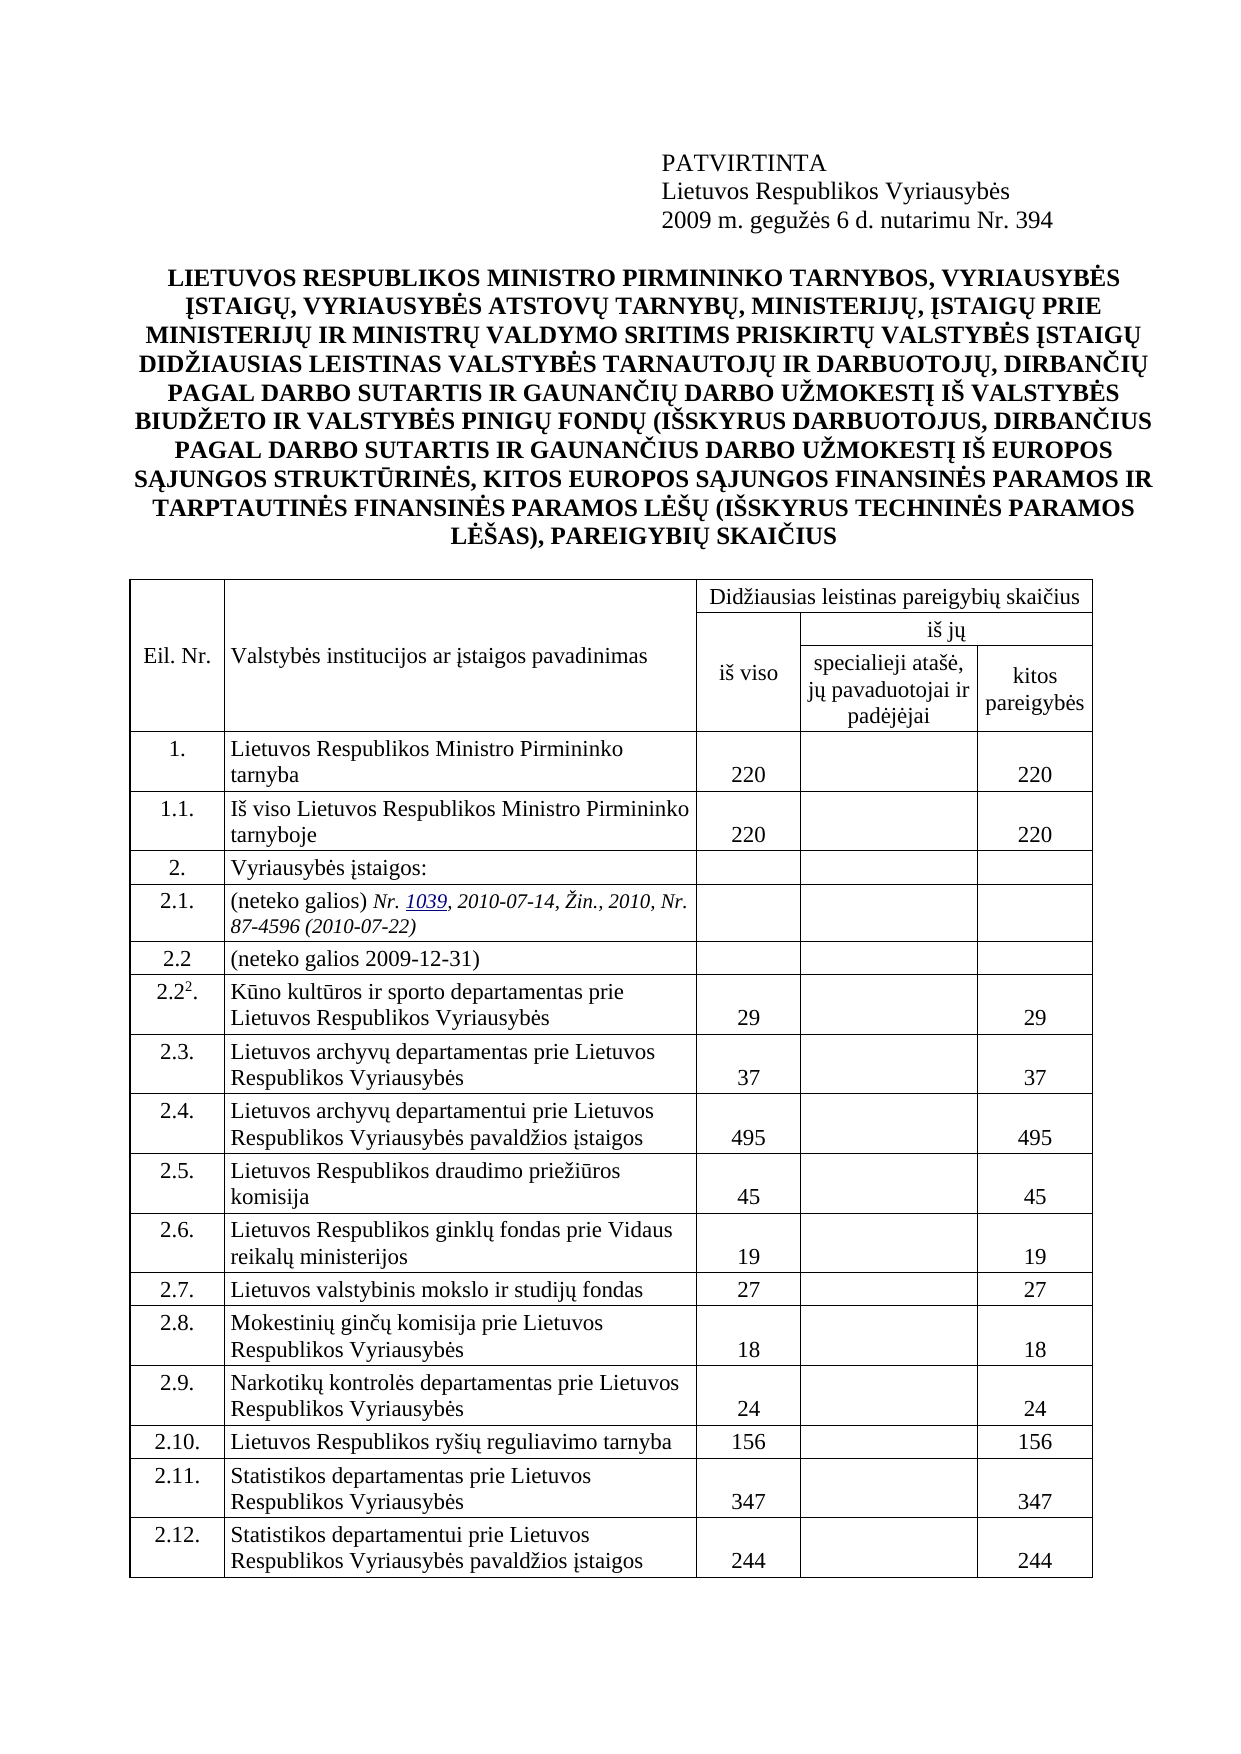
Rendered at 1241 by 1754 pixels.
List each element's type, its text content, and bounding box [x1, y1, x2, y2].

table_cell [978, 885, 1092, 941]
table_cell [697, 851, 800, 884]
table_cell kitos pareigybės [978, 646, 1092, 731]
table_cell 2. [131, 851, 224, 884]
table_header Valstybės institucijos ar įstaigos pavadinimas [225, 580, 696, 731]
table_cell [801, 1306, 977, 1365]
table_cell [801, 1214, 977, 1272]
table_cell (neteko galios) Nr. 1039, 2010-07-14, Žin., 2010, Nr. 87-4596 (2010-07-22) [225, 885, 696, 941]
table_cell 27 [697, 1273, 800, 1305]
text Lietuvos Respublikos MINISTRO PIRMININKO TARNYBOS, VYRIAUSYBĖS ĮSTAIGŲ, VYRIAUSYBĖS ATSTOVŲ TARNYBŲ, MINISTERIJŲ, ĮSTAIGŲ PRIE MINISTERIJŲ IR MINISTRŲ VALDYMO SRITIMS PRISKIRTŲ VALSTYBĖS ĮSTAIGŲ DIDŽIAUSIAS LEISTINAS VALSTYBĖS TARNAUTOJŲ IR DARBUOTOJŲ, DIRBANČIŲ PAGAL DARBO SUTARTIS IR GAUNANČIŲ DARBO UŽMOKESTĮ IŠ VALSTYBĖS BIUDŽETO IR VALSTYBĖS PINIGŲ FONDŲ (IŠSKYRUS DARBUOTOJUS, DIRBANČIUS PAGAL DARBO SUTARTIS IR GAUNANČIUS DARBO UŽMOKESTĮ IŠ EUROPOS SĄJUNGOS STRUKTŪRINĖS, KITOS EUROPOS SĄJUNGOS FINANSINĖS PARAMOS IR TARPTAUTINĖS FINANSINĖS PARAMOS LĖŠŲ (IŠSKYRUS TECHNINĖS PARAMOS LĖŠAS), PAREIGYBIŲ SKAIČIUS [130, 263, 1157, 550]
table_cell [801, 851, 977, 884]
table_cell Kūno kultūros ir sporto departamentas prie Lietuvos Respublikos Vyriausybės [225, 975, 696, 1034]
table_cell [978, 851, 1092, 884]
table_cell 156 [978, 1426, 1092, 1458]
table_cell Lietuvos Respublikos ginklų fondas prie Vidaus reikalų ministerijos [225, 1214, 696, 1272]
table_cell 45 [978, 1154, 1092, 1212]
table_cell 220 [697, 792, 800, 850]
table_cell 37 [978, 1035, 1092, 1093]
table_cell 18 [697, 1306, 800, 1365]
table_cell 156 [697, 1426, 800, 1458]
table_cell Narkotikų kontrolės departamentas prie Lietuvos Respublikos Vyriausybės [225, 1366, 696, 1424]
table_cell [801, 732, 977, 791]
text Patvirtinta [130, 148, 1157, 176]
table_cell 2.10. [131, 1426, 224, 1458]
table_cell 2.11. [131, 1459, 224, 1517]
table_cell iš viso [697, 613, 800, 731]
table_cell 29 [978, 975, 1092, 1034]
table_cell 37 [697, 1035, 800, 1093]
table_cell [978, 942, 1092, 974]
table_cell 220 [978, 792, 1092, 850]
table_cell Lietuvos Respublikos ryšių reguliavimo tarnyba [225, 1426, 696, 1458]
table_cell Lietuvos valstybinis mokslo ir studijų fondas [225, 1273, 696, 1305]
table_cell 495 [697, 1094, 800, 1153]
table_cell [801, 1366, 977, 1424]
table_cell [697, 942, 800, 974]
table_cell [801, 792, 977, 850]
table_cell 27 [978, 1273, 1092, 1305]
table_cell 220 [978, 732, 1092, 791]
table_cell iš jų [801, 613, 1092, 645]
table_cell 2.6. [131, 1214, 224, 1272]
table_cell 244 [978, 1518, 1092, 1577]
text Lietuvos Respublikos Vyriausybės [130, 176, 1157, 205]
table_cell 2.5. [131, 1154, 224, 1212]
table_cell 24 [697, 1366, 800, 1424]
table_cell [801, 1459, 977, 1517]
table_cell [801, 1518, 977, 1577]
table_cell 19 [978, 1214, 1092, 1272]
table_cell 1.1. [131, 792, 224, 850]
table_cell [801, 885, 977, 941]
table_cell Mokestinių ginčų komisija prie Lietuvos Respublikos Vyriausybės [225, 1306, 696, 1365]
table_cell Vyriausybės įstaigos: [225, 851, 696, 884]
table_cell 347 [697, 1459, 800, 1517]
table_cell 220 [697, 732, 800, 791]
table_cell Lietuvos Respublikos Ministro Pirmininko tarnyba [225, 732, 696, 791]
text 2009 m. gegužės 6 d. nutarimu Nr. 394 [130, 205, 1157, 234]
table_cell Iš viso Lietuvos Respublikos Ministro Pirmininko tarnyboje [225, 792, 696, 850]
table_cell [801, 1154, 977, 1212]
table_cell specialieji atašė, jų pavaduotojai ir padėjėjai [801, 646, 977, 731]
table_cell 2.7. [131, 1273, 224, 1305]
table_cell 1. [131, 732, 224, 791]
table_cell 244 [697, 1518, 800, 1577]
table_cell 2.4. [131, 1094, 224, 1153]
table_cell [801, 1094, 977, 1153]
table_cell 495 [978, 1094, 1092, 1153]
table_cell 45 [697, 1154, 800, 1212]
table_cell 2.12. [131, 1518, 224, 1577]
table_cell 347 [978, 1459, 1092, 1517]
table_cell [801, 1273, 977, 1305]
table_cell Statistikos departamentui prie Lietuvos Respublikos Vyriausybės pavaldžios įstaigos [225, 1518, 696, 1577]
table_cell 24 [978, 1366, 1092, 1424]
table_cell 2.3. [131, 1035, 224, 1093]
table_cell 19 [697, 1214, 800, 1272]
table_header Didžiausias leistinas pareigybių skaičius [697, 580, 1092, 612]
table_cell 29 [697, 975, 800, 1034]
table_cell 2.2 [131, 942, 224, 974]
table_cell 2.22. [131, 975, 224, 1034]
table_cell [801, 975, 977, 1034]
table_cell 2.8. [131, 1306, 224, 1365]
table_cell [801, 942, 977, 974]
table_cell [697, 885, 800, 941]
table_cell (neteko galios 2009-12-31) [225, 942, 696, 974]
table_cell Lietuvos archyvų departamentas prie Lietuvos Respublikos Vyriausybės [225, 1035, 696, 1093]
table_cell Statistikos departamentas prie Lietuvos Respublikos Vyriausybės [225, 1459, 696, 1517]
table_cell 2.1. [131, 885, 224, 941]
table_cell 2.9. [131, 1366, 224, 1424]
table_cell Lietuvos Respublikos draudimo priežiūros komisija [225, 1154, 696, 1212]
table_cell [801, 1426, 977, 1458]
table_cell Lietuvos archyvų departamentui prie Lietuvos Respublikos Vyriausybės pavaldžios įstaigos [225, 1094, 696, 1153]
table_cell [801, 1035, 977, 1093]
table_cell 18 [978, 1306, 1092, 1365]
table_header Eil. Nr. [131, 580, 224, 731]
